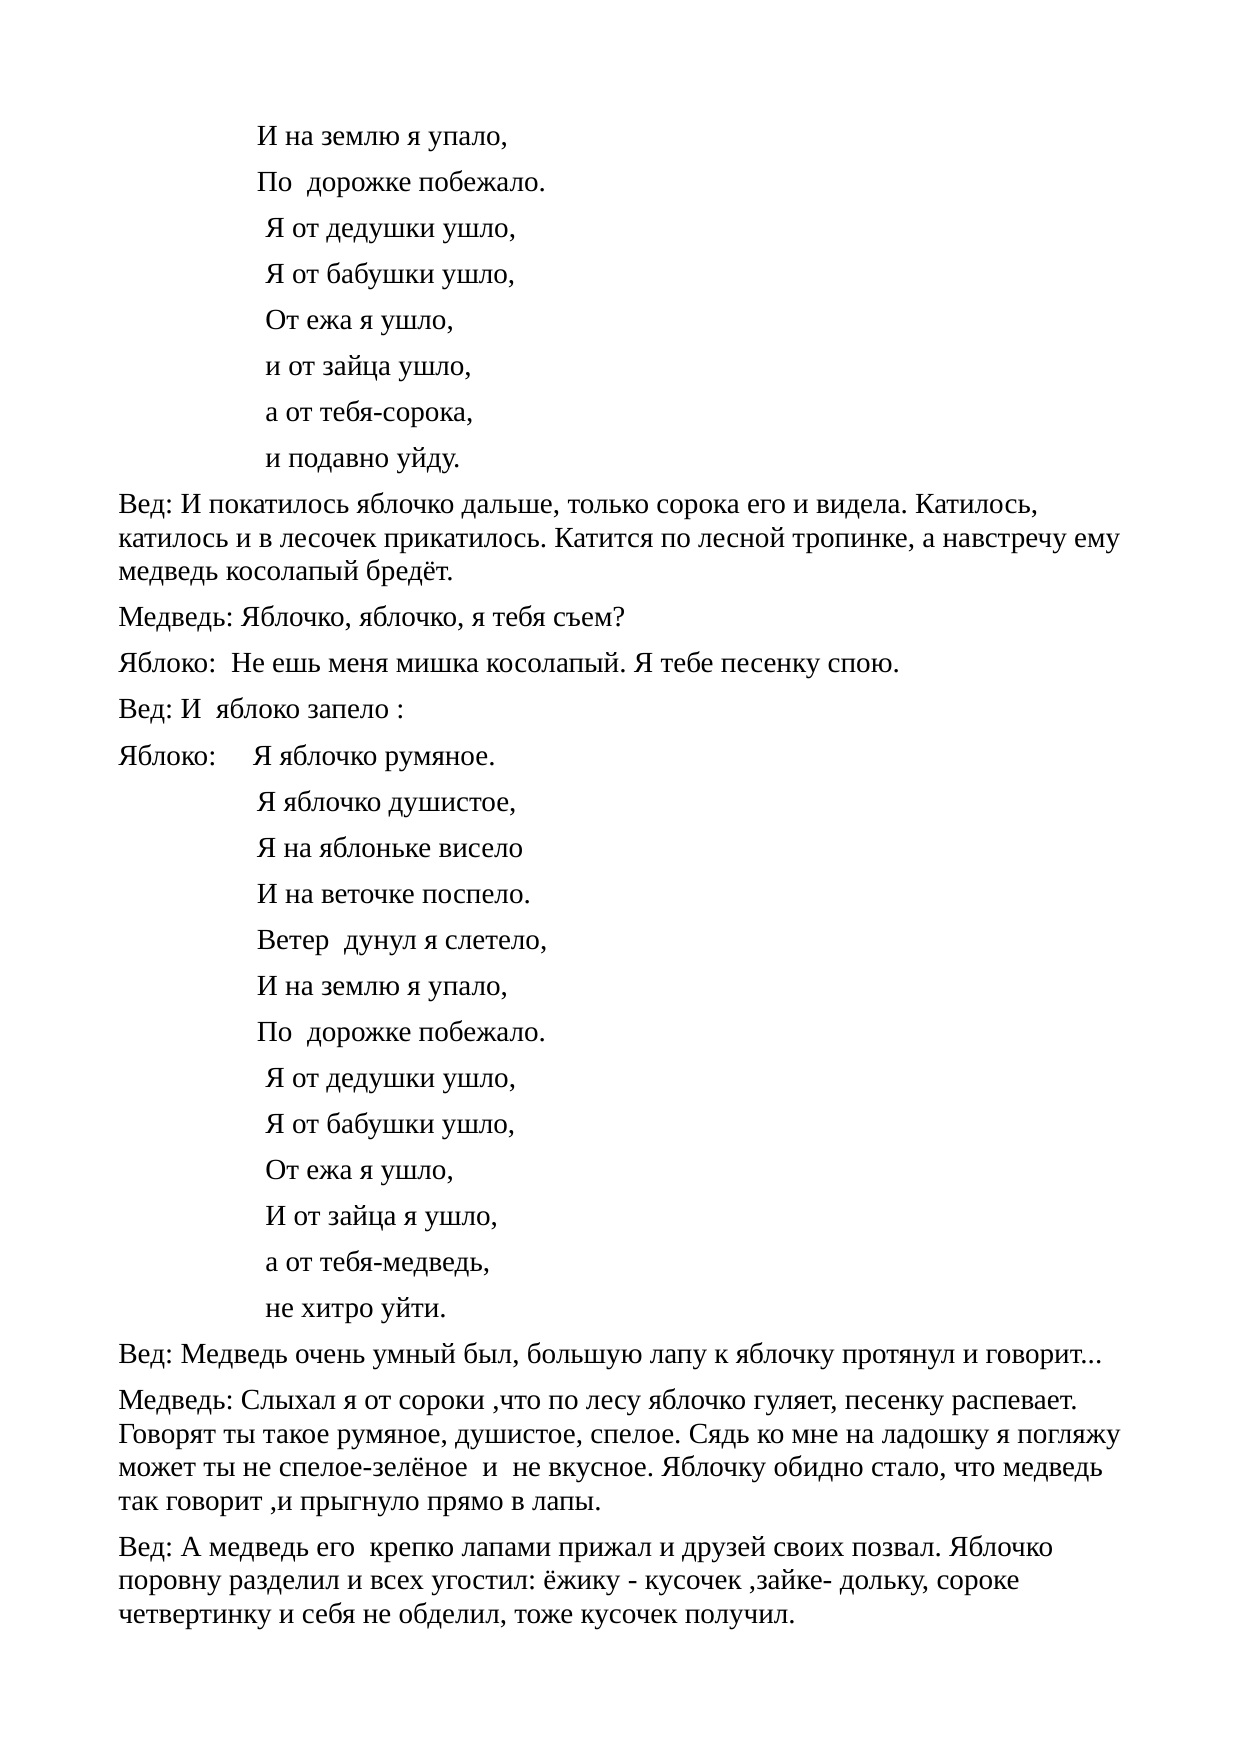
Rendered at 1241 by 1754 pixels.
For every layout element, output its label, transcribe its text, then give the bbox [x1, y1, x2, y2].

text И от зайца я ушло, [118, 1198, 1122, 1232]
text Я на яблоньке висело [118, 830, 1122, 863]
text И на землю я упало, [118, 118, 1122, 152]
text От ежа я ушло, [118, 302, 1122, 336]
text Вед: И покатилось яблочко дальше, только сорока его и видела. Катилось, катилось и в лесочек прикатилось. Катится по лесной тропинке, а навстречу ему медведь косолапый бредёт. [118, 486, 1122, 587]
text и от зайца ушло, [118, 348, 1122, 382]
text а от тебя-медведь, [118, 1244, 1122, 1278]
text Медведь: Яблочко, яблочко, я тебя съем? [118, 599, 1122, 633]
text Я от дедушки ушло, [118, 1060, 1122, 1093]
text По дорожке побежало. [118, 164, 1122, 198]
text Яблоко: Не ешь меня мишка косолапый. Я тебе песенку спою. [118, 646, 1122, 679]
text От ежа я ушло, [118, 1152, 1122, 1186]
text Яблоко: Я яблочко румяное. [118, 738, 1122, 771]
text а от тебя-сорока, [118, 394, 1122, 428]
text И на землю я упало, [118, 968, 1122, 1001]
text Вед: А медведь его крепко лапами прижал и друзей своих позвал. Яблочко поровну разделил и всех угостил: ёжику - кусочек ,зайке- дольку, сороке четвертинку и себя не обделил, тоже кусочек получил. [118, 1529, 1122, 1629]
text По дорожке побежало. [118, 1014, 1122, 1047]
text Вед: Медведь очень умный был, большую лапу к яблочку протянул и говорит... [118, 1336, 1122, 1370]
text не хитро уйти. [118, 1290, 1122, 1324]
text Я от дедушки ушло, [118, 210, 1122, 244]
text Я от бабушки ушло, [118, 1106, 1122, 1139]
text Ветер дунул я слетело, [118, 922, 1122, 955]
text Я яблочко душистое, [118, 784, 1122, 817]
text Я от бабушки ушло, [118, 256, 1122, 290]
text И на веточке поспело. [118, 876, 1122, 909]
text Медведь: Слыхал я от сороки ,что по лесу яблочко гуляет, песенку распевает. Говорят ты такое румяное, душистое, спелое. Сядь ко мне на ладошку я погляжу может ты не спелое-зелёное и не вкусное. Яблочку обидно стало, что медведь так говорит ,и прыгнуло прямо в лапы. [118, 1382, 1122, 1516]
text Вед: И яблоко запело : [118, 692, 1122, 725]
text и подавно уйду. [118, 440, 1122, 474]
